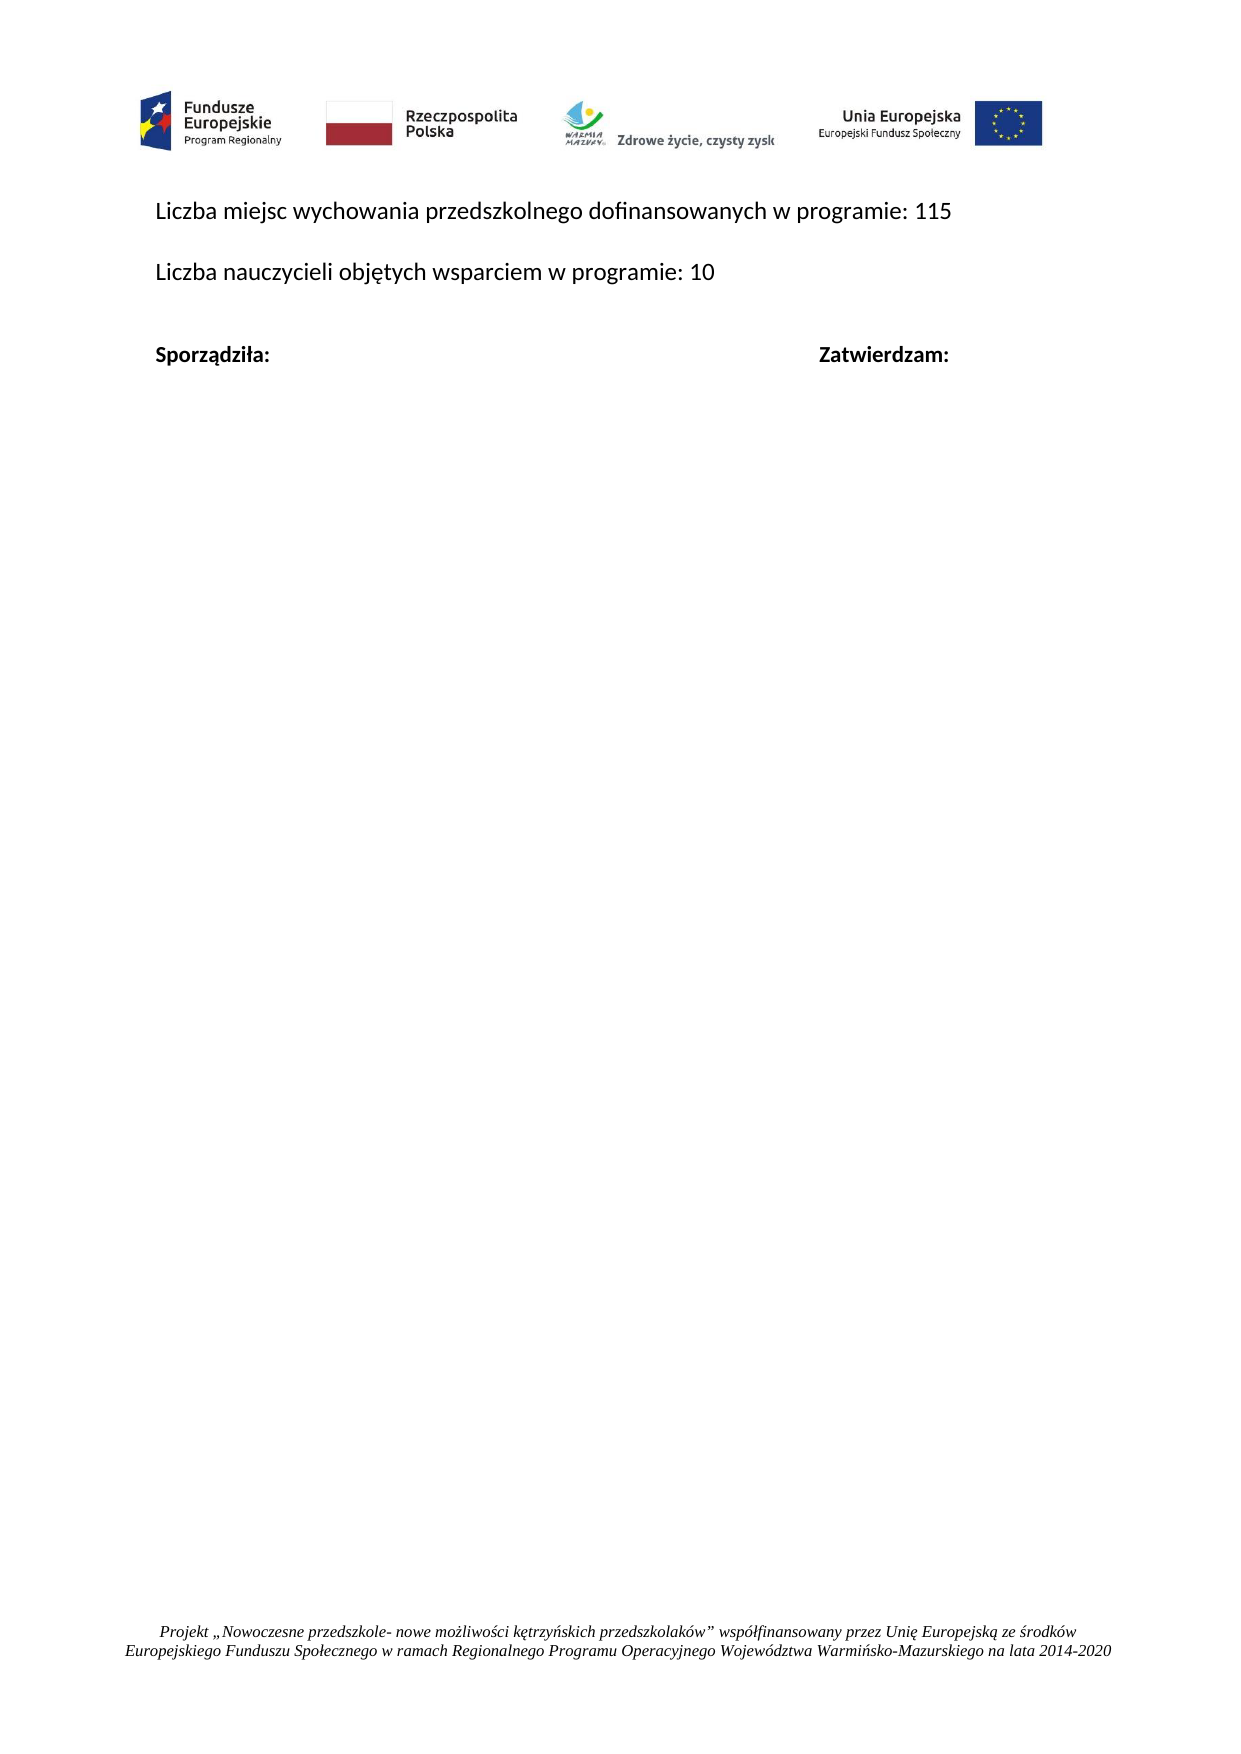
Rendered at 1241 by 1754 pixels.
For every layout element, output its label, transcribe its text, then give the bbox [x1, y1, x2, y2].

text Liczba miejsc wychowania przedszkolnego dofinansowanych w programie: 115 [155, 195, 1122, 226]
text Liczba nauczycieli objętych wsparciem w programie: 10 [155, 256, 1122, 287]
text Sporządziła: Zatwierdzam: [155, 340, 1122, 368]
